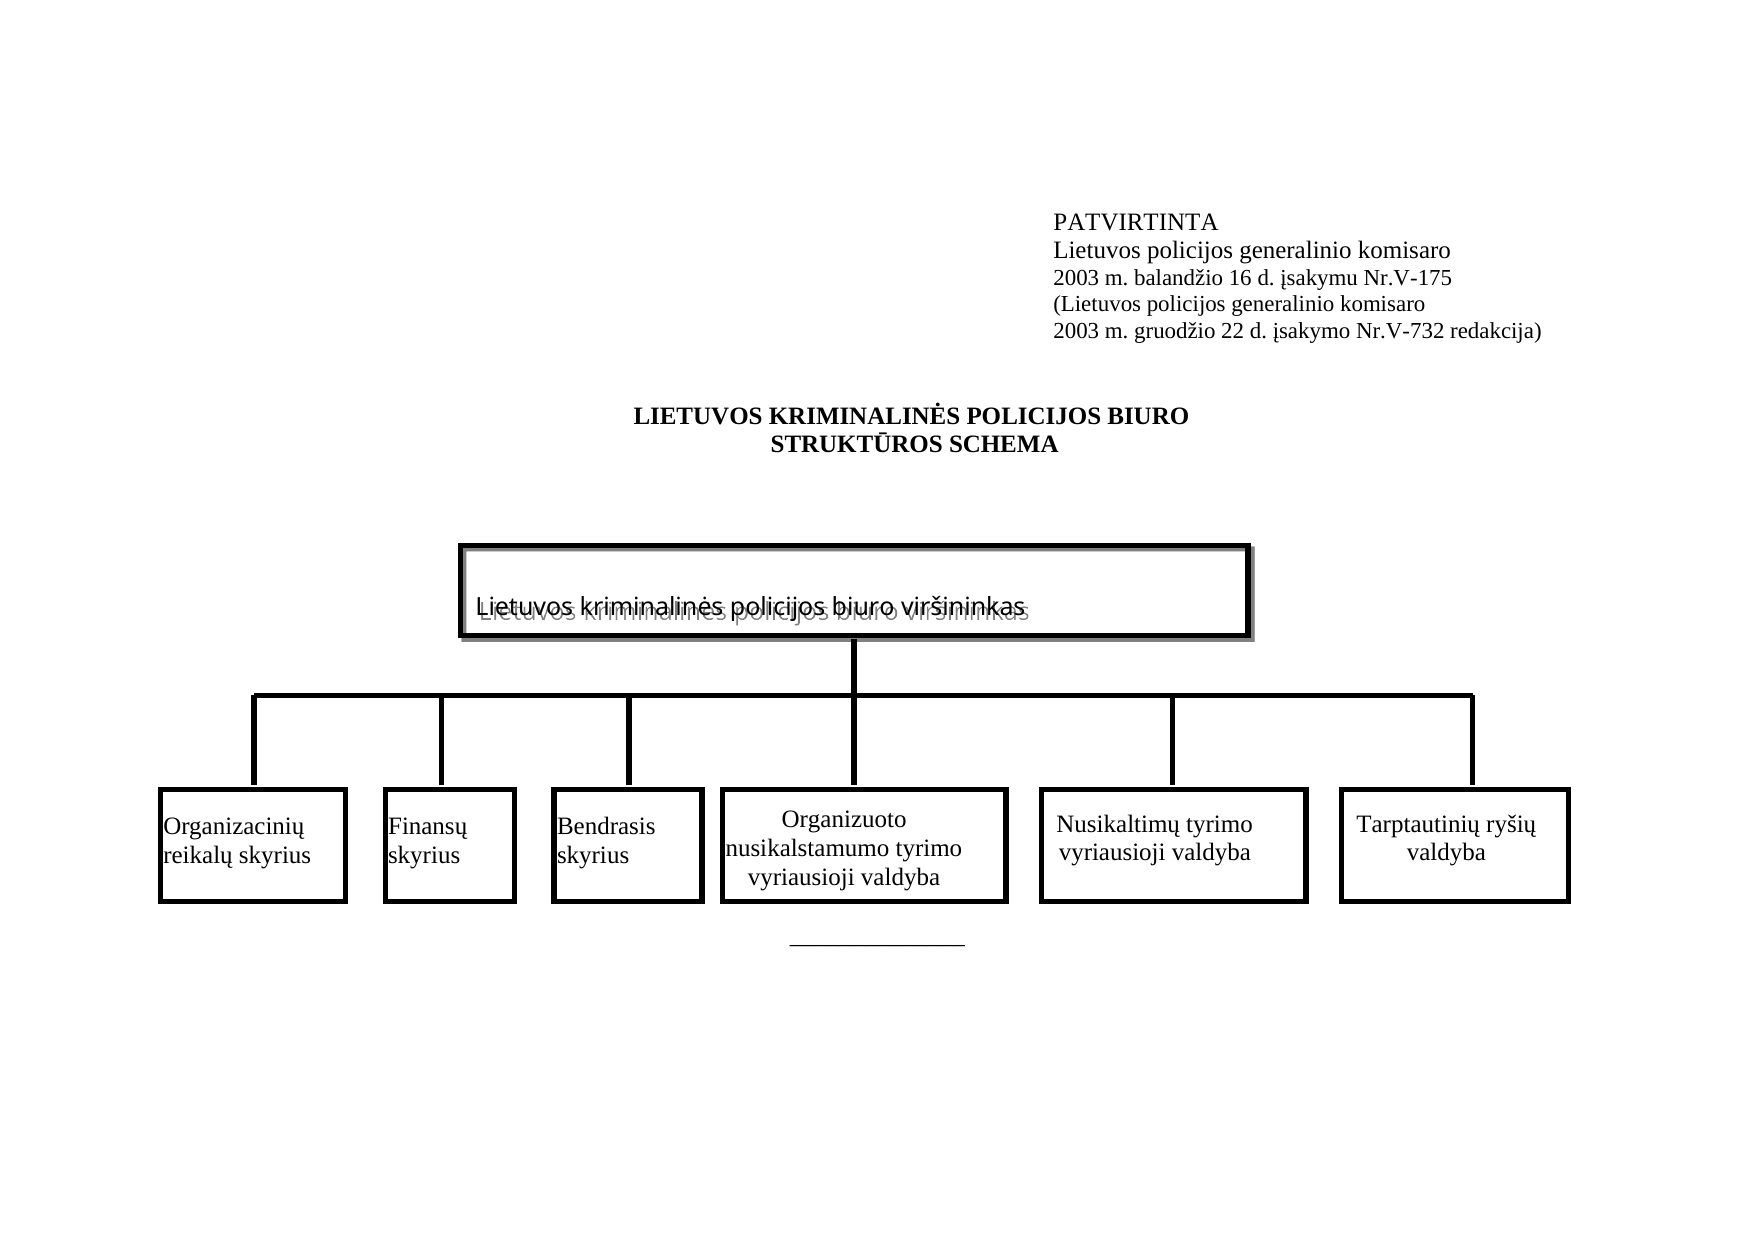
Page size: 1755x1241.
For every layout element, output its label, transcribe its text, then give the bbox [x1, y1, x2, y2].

text STRUKTŪROS SCHEMA [118, 429, 1636, 458]
text Lietuvos policijos generalinio komisaro [118, 235, 1636, 264]
text ______________ [118, 921, 1636, 949]
text LIETUVOS KRIMINALINĖS POLICIJOS BIURO [118, 401, 1636, 429]
text PATVIRTINTA [118, 207, 1636, 235]
text (Lietuvos policijos generalinio komisaro [118, 291, 1636, 317]
text 2003 m. balandžio 16 d. įsakymu Nr.V-175 [118, 264, 1636, 291]
text 2003 m. gruodžio 22 d. įsakymo Nr.V-732 redakcija) [118, 317, 1636, 343]
